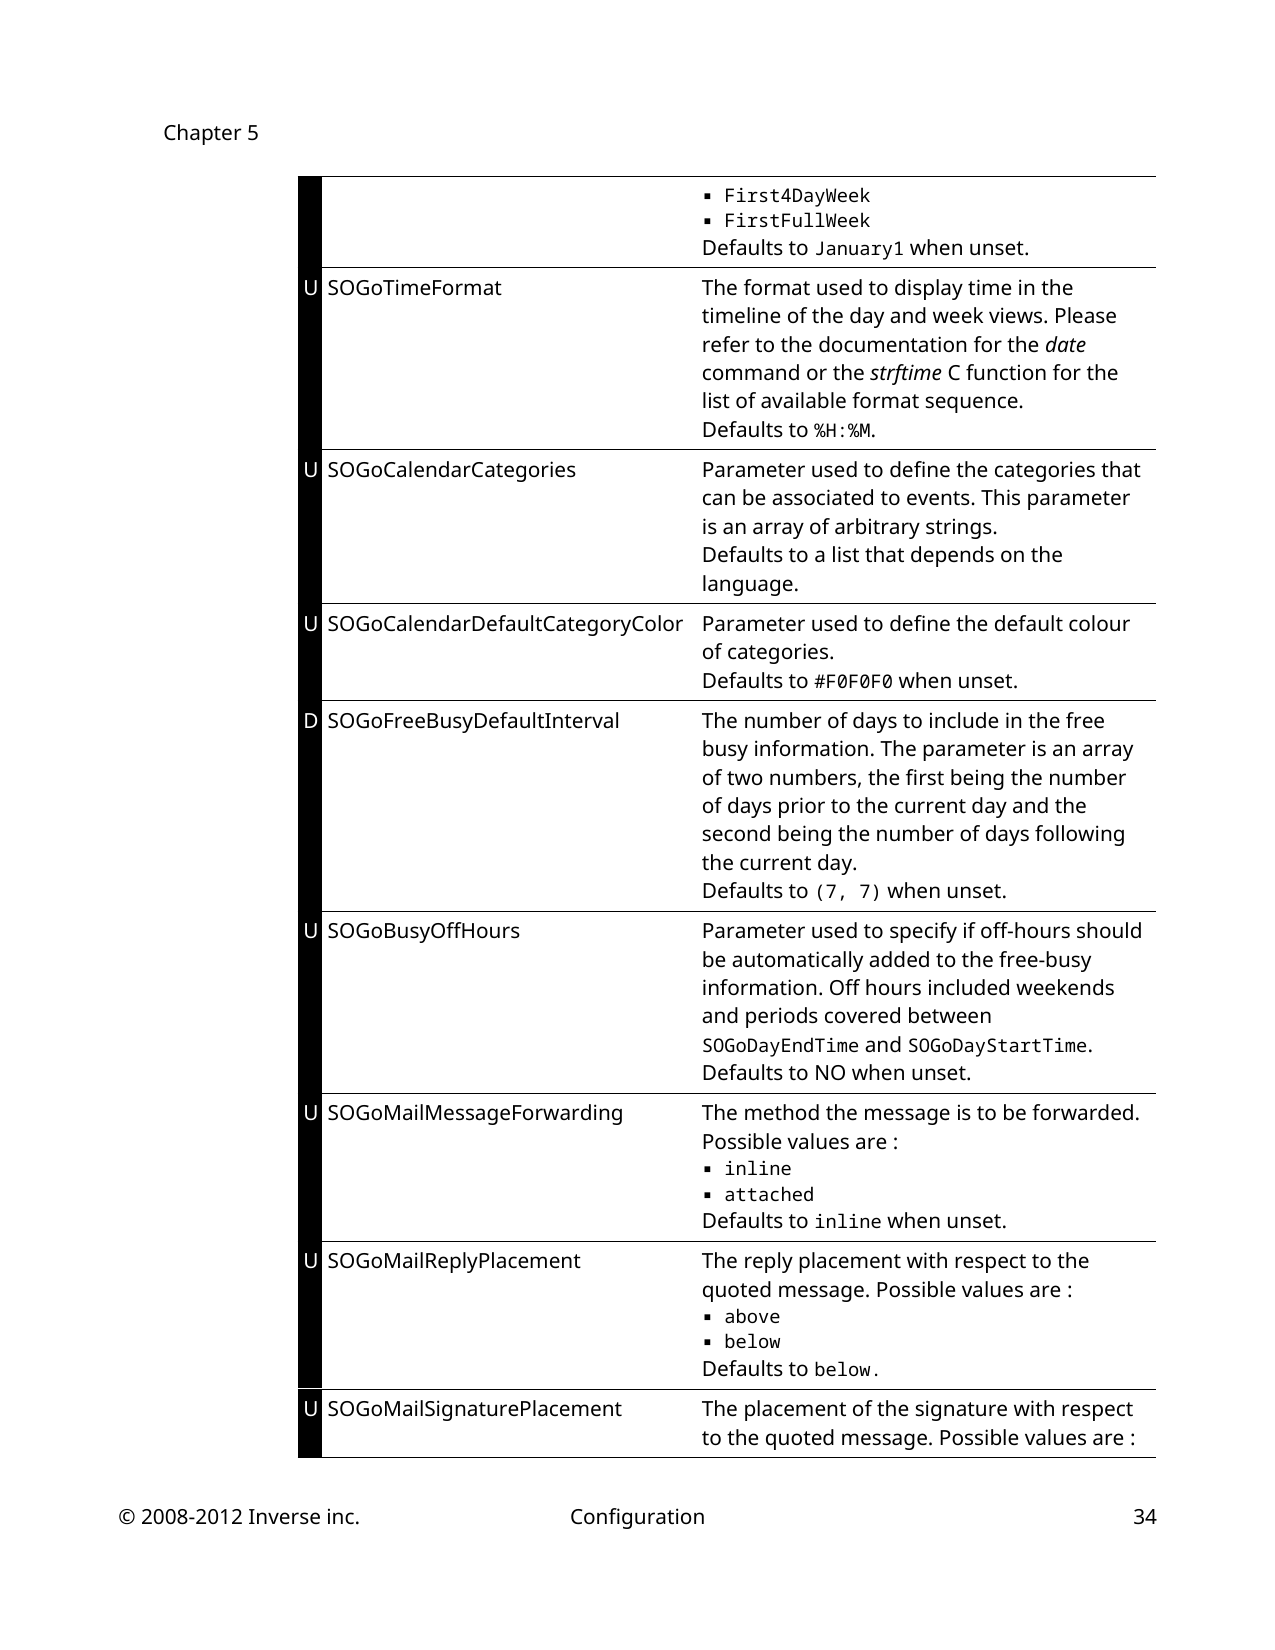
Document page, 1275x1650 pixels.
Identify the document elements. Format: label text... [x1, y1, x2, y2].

table_cell U [298, 604, 322, 700]
table_cell [322, 177, 696, 267]
table_cell SOGoTimeFormat [322, 268, 696, 449]
table_cell Parameter used to define the categories that can be associated to events. This parameter is an array of arbitrary strings. Defaults to a list that depends on the language. [696, 450, 1156, 603]
table_cell SOGoFreeBusyDefaultInterval [322, 701, 696, 911]
table_cell U [298, 1390, 322, 1457]
table_cell SOGoCalendarCategories [322, 450, 696, 603]
table_cell U [298, 912, 322, 1093]
table_cell D [298, 701, 322, 911]
table_cell SOGoCalendarDefaultCategoryColor [322, 604, 696, 700]
table_cell SOGoBusyOffHours [322, 912, 696, 1093]
table_cell The reply placement with respect to the quoted message. Possible values are : ◾ above ◾ below Defaults to below. [696, 1242, 1156, 1388]
table_cell U [298, 450, 322, 603]
table_cell Parameter used to define the default colour of categories. Defaults to #F0F0F0 when unset. [696, 604, 1156, 700]
table_cell U [298, 1094, 322, 1241]
table_cell SOGoMailMessageForwarding [322, 1094, 696, 1241]
table_cell The method the message is to be forwarded. Possible values are : ◾ inline ◾ attached Defaults to inline when unset. [696, 1094, 1156, 1241]
table_cell U [298, 268, 322, 449]
table_cell The number of days to include in the free busy information. The parameter is an array of two numbers, the first being the number of days prior to the current day and the second being the number of days following the current day. Defaults to (7, 7) when unset. [696, 701, 1156, 911]
table_cell Parameter used to specify if off-hours should be automatically added to the free-busy information. Off hours included weekends and periods covered between SOGoDayEndTime and SOGoDayStartTime. Defaults to NO when unset. [696, 912, 1156, 1093]
table_cell The placement of the signature with respect to the quoted message. Possible values are : [696, 1390, 1156, 1457]
table_cell The format used to display time in the timeline of the day and week views. Please refer to the documentation for the date command or the strftime C function for the list of available format sequence. Defaults to %H:%M. [696, 268, 1156, 449]
table_cell SOGoMailSignaturePlacement [322, 1390, 696, 1457]
table_cell SOGoMailReplyPlacement [322, 1242, 696, 1388]
table_cell [298, 177, 322, 267]
table_cell U [298, 1242, 322, 1388]
table_cell ◾ First4DayWeek ◾ FirstFullWeek Defaults to January1 when unset. [696, 177, 1156, 267]
